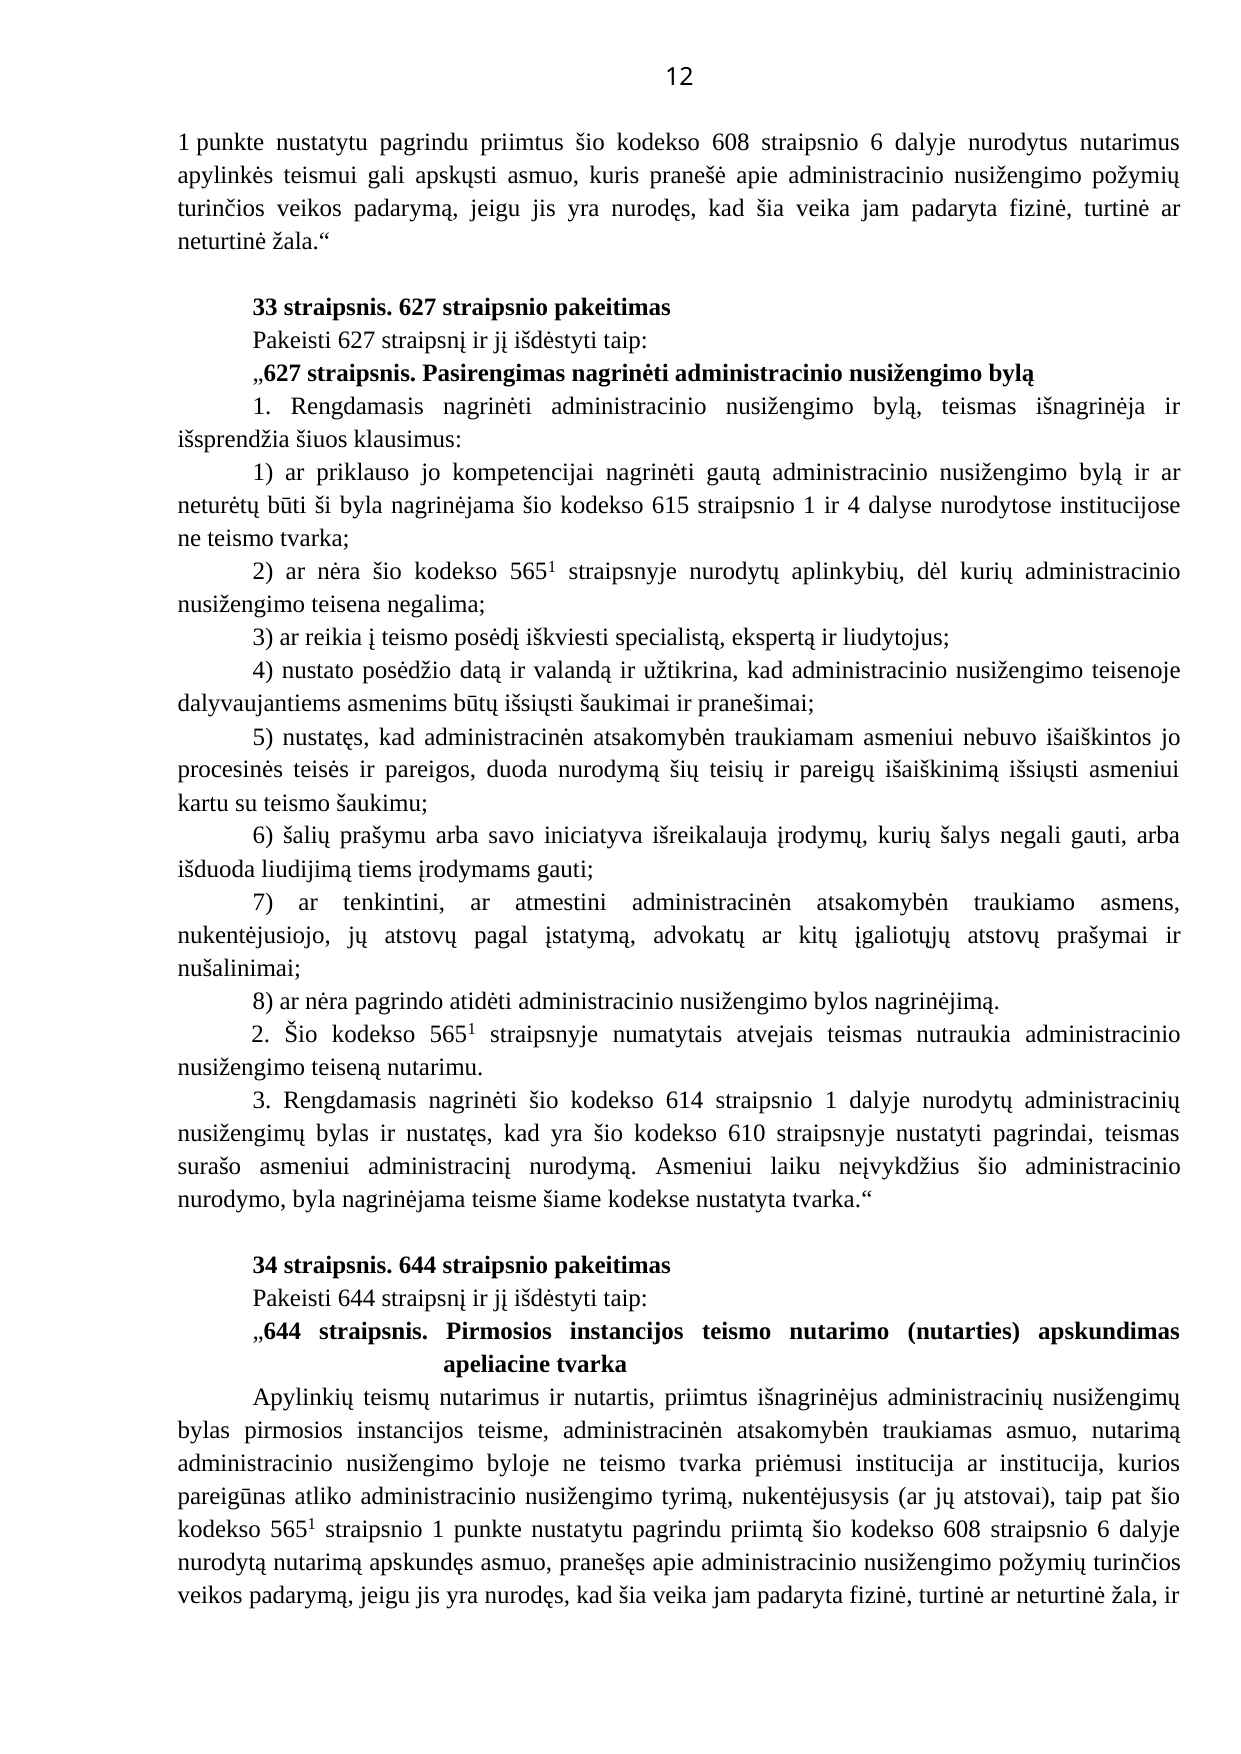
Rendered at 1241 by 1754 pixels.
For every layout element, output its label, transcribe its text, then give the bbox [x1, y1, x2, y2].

text 5) nustatęs, kad administracinėn atsakomybėn traukiamam asmeniui nebuvo išaiškintos jo procesinės teisės ir pareigos, duoda nurodymą šių teisių ir pareigų išaiškinimą išsiųsti asmeniui kartu su teismo šaukimu; [177, 722, 1181, 816]
text 2) ar nėra šio kodekso 5651 straipsnyje nurodytų aplinkybių, dėl kurių administracinio nusižengimo teisena negalima; [177, 556, 1181, 618]
text 1 punkte nustatytu pagrindu priimtus šio kodekso 608 straipsnio 6 dalyje nurodytus nutarimus apylinkės teismui gali apskųsti asmuo, kuris pranešė apie administracinio nusižengimo požymių turinčios veikos padarymą, jeigu jis yra nurodęs, kad šia veika jam padaryta fizinė, turtinė ar neturtinė žala.“ [177, 127, 1181, 255]
text 1. Rengdamasis nagrinėti administracinio nusižengimo bylą, teismas išnagrinėja ir išsprendžia šiuos klausimus: [177, 391, 1181, 453]
text 7) ar tenkintini, ar atmestini administracinėn atsakomybėn traukiamo asmens, nukentėjusiojo, jų atstovų pagal įstatymą, advokatų ar kitų įgaliotųjų atstovų prašymai ir nušalinimai; [177, 887, 1181, 981]
text „644 straipsnis. Pirmosios instancijos teismo nutarimo (nutarties) apskundimas apeliacine tvarka [252, 1316, 1181, 1378]
text 1) ar priklauso jo kompetencijai nagrinėti gautą administracinio nusižengimo bylą ir ar neturėtų būti ši byla nagrinėjama šio kodekso 615 straipsnio 1 ir 4 dalyse nurodytose institucijose ne teismo tvarka; [177, 457, 1181, 552]
text 34 straipsnis. 644 straipsnio pakeitimas [177, 1250, 1181, 1279]
text 3. Rengdamasis nagrinėti šio kodekso 614 straipsnio 1 dalyje nurodytų administracinių nusižengimų bylas ir nustatęs, kad yra šio kodekso 610 straipsnyje nustatyti pagrindai, teismas surašo asmeniui administracinį nurodymą. Asmeniui laiku neįvykdžius šio administracinio nurodymo, byla nagrinėjama teisme šiame kodekse nustatyta tvarka.“ [177, 1085, 1181, 1213]
text 6) šalių prašymu arba savo iniciatyva išreikalauja įrodymų, kurių šalys negali gauti, arba išduoda liudijimą tiems įrodymams gauti; [177, 821, 1181, 882]
text 4) nustato posėdžio datą ir valandą ir užtikrina, kad administracinio nusižengimo teisenoje dalyvaujantiems asmenims būtų išsiųsti šaukimai ir pranešimai; [177, 656, 1181, 717]
text 33 straipsnis. 627 straipsnio pakeitimas [177, 292, 1181, 321]
text Pakeisti 644 straipsnį ir jį išdėstyti taip: [177, 1283, 1181, 1312]
text Pakeisti 627 straipsnį ir jį išdėstyti taip: [177, 325, 1181, 354]
text Apylinkių teismų nutarimus ir nutartis, priimtus išnagrinėjus administracinių nusižengimų bylas pirmosios instancijos teisme, administracinėn atsakomybėn traukiamas asmuo, nutarimą administracinio nusižengimo byloje ne teismo tvarka priėmusi institucija ar institucija, kurios pareigūnas atliko administracinio nusižengimo tyrimą, nukentėjusysis (ar jų atstovai), taip pat šio kodekso 5651 straipsnio 1 punkte nustatytu pagrindu priimtą šio kodekso 608 straipsnio 6 dalyje nurodytą nutarimą apskundęs asmuo, pranešęs apie administracinio nusižengimo požymių turinčios veikos padarymą, jeigu jis yra nurodęs, kad šia veika jam padaryta fizinė, turtinė ar neturtinė žala, ir [177, 1382, 1181, 1609]
text „627 straipsnis. Pasirengimas nagrinėti administracinio nusižengimo bylą [177, 358, 1181, 387]
text 3) ar reikia į teismo posėdį iškviesti specialistą, ekspertą ir liudytojus; [177, 622, 1181, 651]
text 2. Šio kodekso 5651 straipsnyje numatytais atvejais teismas nutraukia administracinio nusižengimo teiseną nutarimu. [177, 1019, 1181, 1081]
text 8) ar nėra pagrindo atidėti administracinio nusižengimo bylos nagrinėjimą. [177, 986, 1181, 1014]
